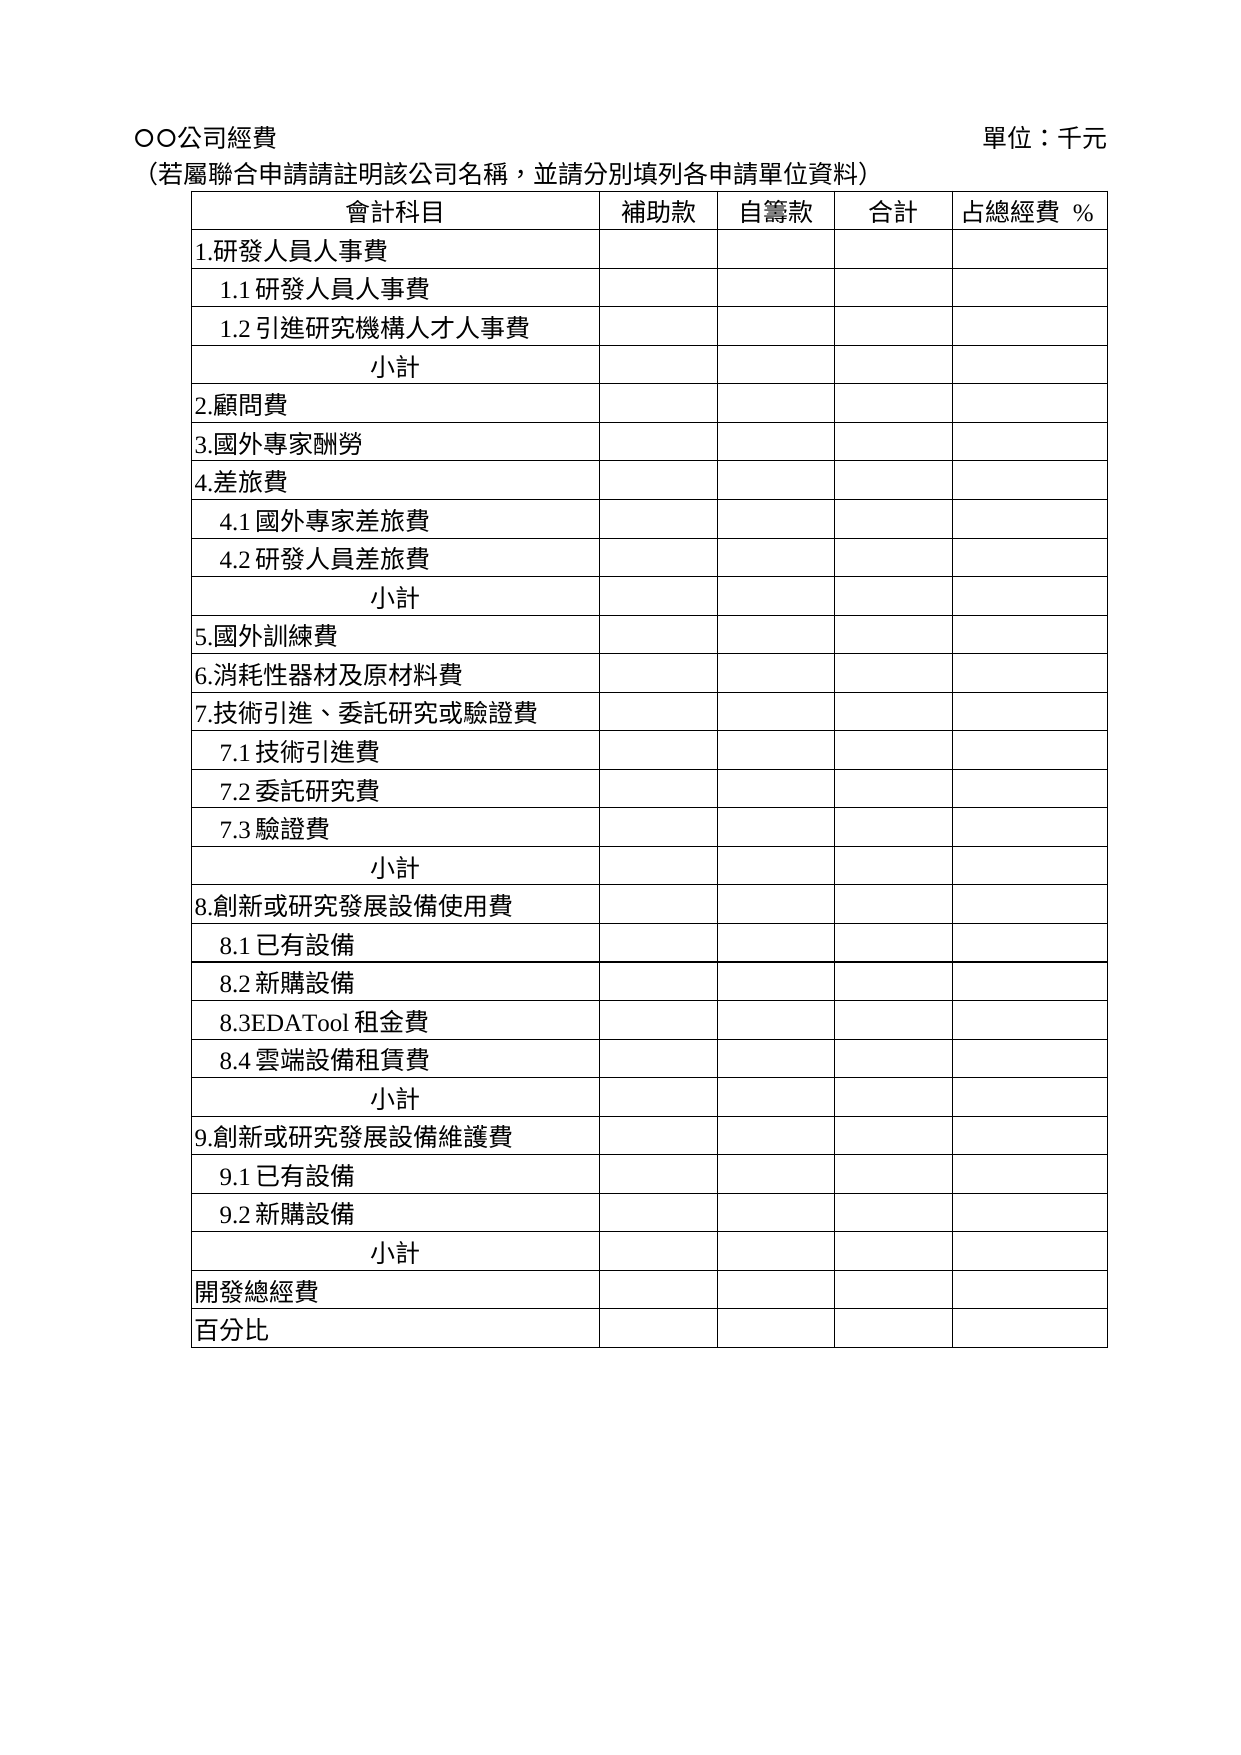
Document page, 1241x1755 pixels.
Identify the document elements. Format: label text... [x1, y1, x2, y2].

table_cell [718, 1271, 834, 1308]
table_cell [600, 808, 717, 846]
table_cell 9.2新購設備 [192, 1194, 599, 1231]
table_cell [600, 230, 717, 268]
table_cell [718, 731, 834, 769]
table_cell [600, 384, 717, 422]
table_cell [718, 616, 834, 653]
table_cell [835, 654, 952, 692]
table_cell [835, 1078, 952, 1116]
table_cell [600, 924, 717, 961]
table_cell [600, 1040, 717, 1077]
table_cell 小計 [192, 1232, 599, 1270]
table_cell [953, 1001, 1107, 1038]
table_cell [953, 616, 1107, 653]
table_cell [835, 731, 952, 769]
table_cell 7.1技術引進費 [192, 731, 599, 769]
table_cell 小計 [192, 847, 599, 884]
table_cell [953, 346, 1107, 383]
table_cell [600, 1194, 717, 1231]
table_cell [835, 500, 952, 537]
table_cell 8.2新購設備 [192, 963, 599, 1000]
table_cell [835, 577, 952, 614]
table_cell [953, 693, 1107, 730]
table_cell 1.1研發人員人事費 [192, 269, 599, 306]
table_cell 1.研發人員人事費 [192, 230, 599, 268]
table_cell [835, 1309, 952, 1347]
table_cell [953, 847, 1107, 884]
table_cell [600, 307, 717, 345]
table_cell 5.國外訓練費 [192, 616, 599, 653]
table_cell [718, 1309, 834, 1347]
table_cell [953, 230, 1107, 268]
table_cell [718, 963, 834, 1000]
table_cell [835, 963, 952, 1000]
table_cell [953, 808, 1107, 846]
table_cell [718, 461, 834, 499]
table_cell [600, 1078, 717, 1116]
table_cell [600, 847, 717, 884]
table_cell [600, 963, 717, 1000]
table_cell [835, 1040, 952, 1077]
table_cell 3.國外專家酬勞 [192, 423, 599, 460]
table_cell [835, 1155, 952, 1193]
table_cell [835, 808, 952, 846]
table_cell [718, 384, 834, 422]
table_cell [953, 1155, 1107, 1193]
table_cell 4.2研發人員差旅費 [192, 539, 599, 576]
table_cell [718, 1194, 834, 1231]
table_cell [600, 577, 717, 614]
table_cell [600, 461, 717, 499]
table_cell [953, 770, 1107, 807]
table_cell 8.創新或研究發展設備使用費 [192, 885, 599, 923]
table_cell [953, 963, 1107, 1000]
text 公司經費 單位：千元 [133, 118, 1107, 154]
table_cell [835, 770, 952, 807]
table_cell [600, 539, 717, 576]
table_cell [953, 731, 1107, 769]
table_cell [835, 461, 952, 499]
table_cell [953, 885, 1107, 923]
table_header 合計 [835, 192, 952, 229]
table_cell [600, 423, 717, 460]
table_cell [835, 847, 952, 884]
table_cell 1.2引進研究機構人才人事費 [192, 307, 599, 345]
table_cell [718, 1040, 834, 1077]
table_cell [835, 269, 952, 306]
table_cell [718, 1232, 834, 1270]
table_cell [953, 1117, 1107, 1154]
table_cell [600, 1309, 717, 1347]
table_cell [835, 307, 952, 345]
table_cell [718, 539, 834, 576]
table_cell [718, 770, 834, 807]
table_cell [953, 269, 1107, 306]
table_cell [600, 346, 717, 383]
table_cell 9.1已有設備 [192, 1155, 599, 1193]
table_cell [953, 1271, 1107, 1308]
table_cell [835, 1117, 952, 1154]
table_cell 4.差旅費 [192, 461, 599, 499]
table_cell [953, 539, 1107, 576]
table_cell [718, 924, 834, 961]
table_cell [718, 1117, 834, 1154]
table_header 會計科目 [192, 192, 599, 229]
table_cell 8.3EDATool租金費 [192, 1001, 599, 1038]
table_cell [953, 1040, 1107, 1077]
table_cell [953, 461, 1107, 499]
table_cell [953, 500, 1107, 537]
table_cell 9.創新或研究發展設備維護費 [192, 1117, 599, 1154]
table_cell [953, 577, 1107, 614]
table_cell [835, 693, 952, 730]
table_cell 7.技術引進、委託研究或驗證費 [192, 693, 599, 730]
table_cell [600, 1232, 717, 1270]
table_cell [600, 1117, 717, 1154]
table_cell [953, 1194, 1107, 1231]
text （若屬聯合申請請註明該公司名稱，並請分別填列各申請單位資料） [133, 154, 1107, 191]
table_cell 百分比 [192, 1309, 599, 1347]
table_cell [835, 539, 952, 576]
table_cell [835, 1232, 952, 1270]
table_cell [835, 924, 952, 961]
table_cell [600, 654, 717, 692]
table_cell [953, 654, 1107, 692]
table_cell [718, 346, 834, 383]
table_cell 小計 [192, 1078, 599, 1116]
table_cell [600, 1001, 717, 1038]
table_cell [600, 1155, 717, 1193]
table_cell 開發總經費 [192, 1271, 599, 1308]
table_cell [600, 885, 717, 923]
table_cell [835, 1001, 952, 1038]
table_cell 7.3驗證費 [192, 808, 599, 846]
table_cell [835, 616, 952, 653]
table_cell [600, 500, 717, 537]
table_cell [718, 885, 834, 923]
table_cell [953, 307, 1107, 345]
table_cell [718, 1078, 834, 1116]
table_header 占總經費 % [953, 192, 1107, 229]
table_cell 6.消耗性器材及原材料費 [192, 654, 599, 692]
table_cell [835, 1271, 952, 1308]
table_cell [835, 423, 952, 460]
table_cell [835, 384, 952, 422]
table_cell [953, 924, 1107, 961]
table_cell [835, 230, 952, 268]
table_cell [953, 1309, 1107, 1347]
table_cell [718, 808, 834, 846]
table_cell [953, 423, 1107, 460]
table_cell [600, 616, 717, 653]
table_cell 小計 [192, 346, 599, 383]
table_cell [600, 269, 717, 306]
table_cell [718, 693, 834, 730]
table_cell [718, 500, 834, 537]
table_cell [953, 384, 1107, 422]
table_cell [718, 1001, 834, 1038]
table_cell 8.4雲端設備租賃費 [192, 1040, 599, 1077]
table_cell [835, 346, 952, 383]
table_cell 7.2委託研究費 [192, 770, 599, 807]
table_cell [718, 269, 834, 306]
table_cell [718, 654, 834, 692]
table_cell [718, 230, 834, 268]
table_cell [835, 1194, 952, 1231]
table_cell 8.1已有設備 [192, 924, 599, 961]
table_cell [718, 847, 834, 884]
table_cell [718, 307, 834, 345]
table_cell [600, 770, 717, 807]
table_cell 2.顧問費 [192, 384, 599, 422]
table_cell [600, 731, 717, 769]
table_cell 4.1國外專家差旅費 [192, 500, 599, 537]
table_cell [718, 423, 834, 460]
table_cell [953, 1232, 1107, 1270]
table_cell [718, 577, 834, 614]
table_cell [953, 1078, 1107, 1116]
table_cell [600, 693, 717, 730]
table_header 補助款 [600, 192, 717, 229]
table_header 自籌款 [718, 192, 834, 229]
table_cell [835, 885, 952, 923]
table_cell 小計 [192, 577, 599, 614]
table_cell [600, 1271, 717, 1308]
table_cell [718, 1155, 834, 1193]
